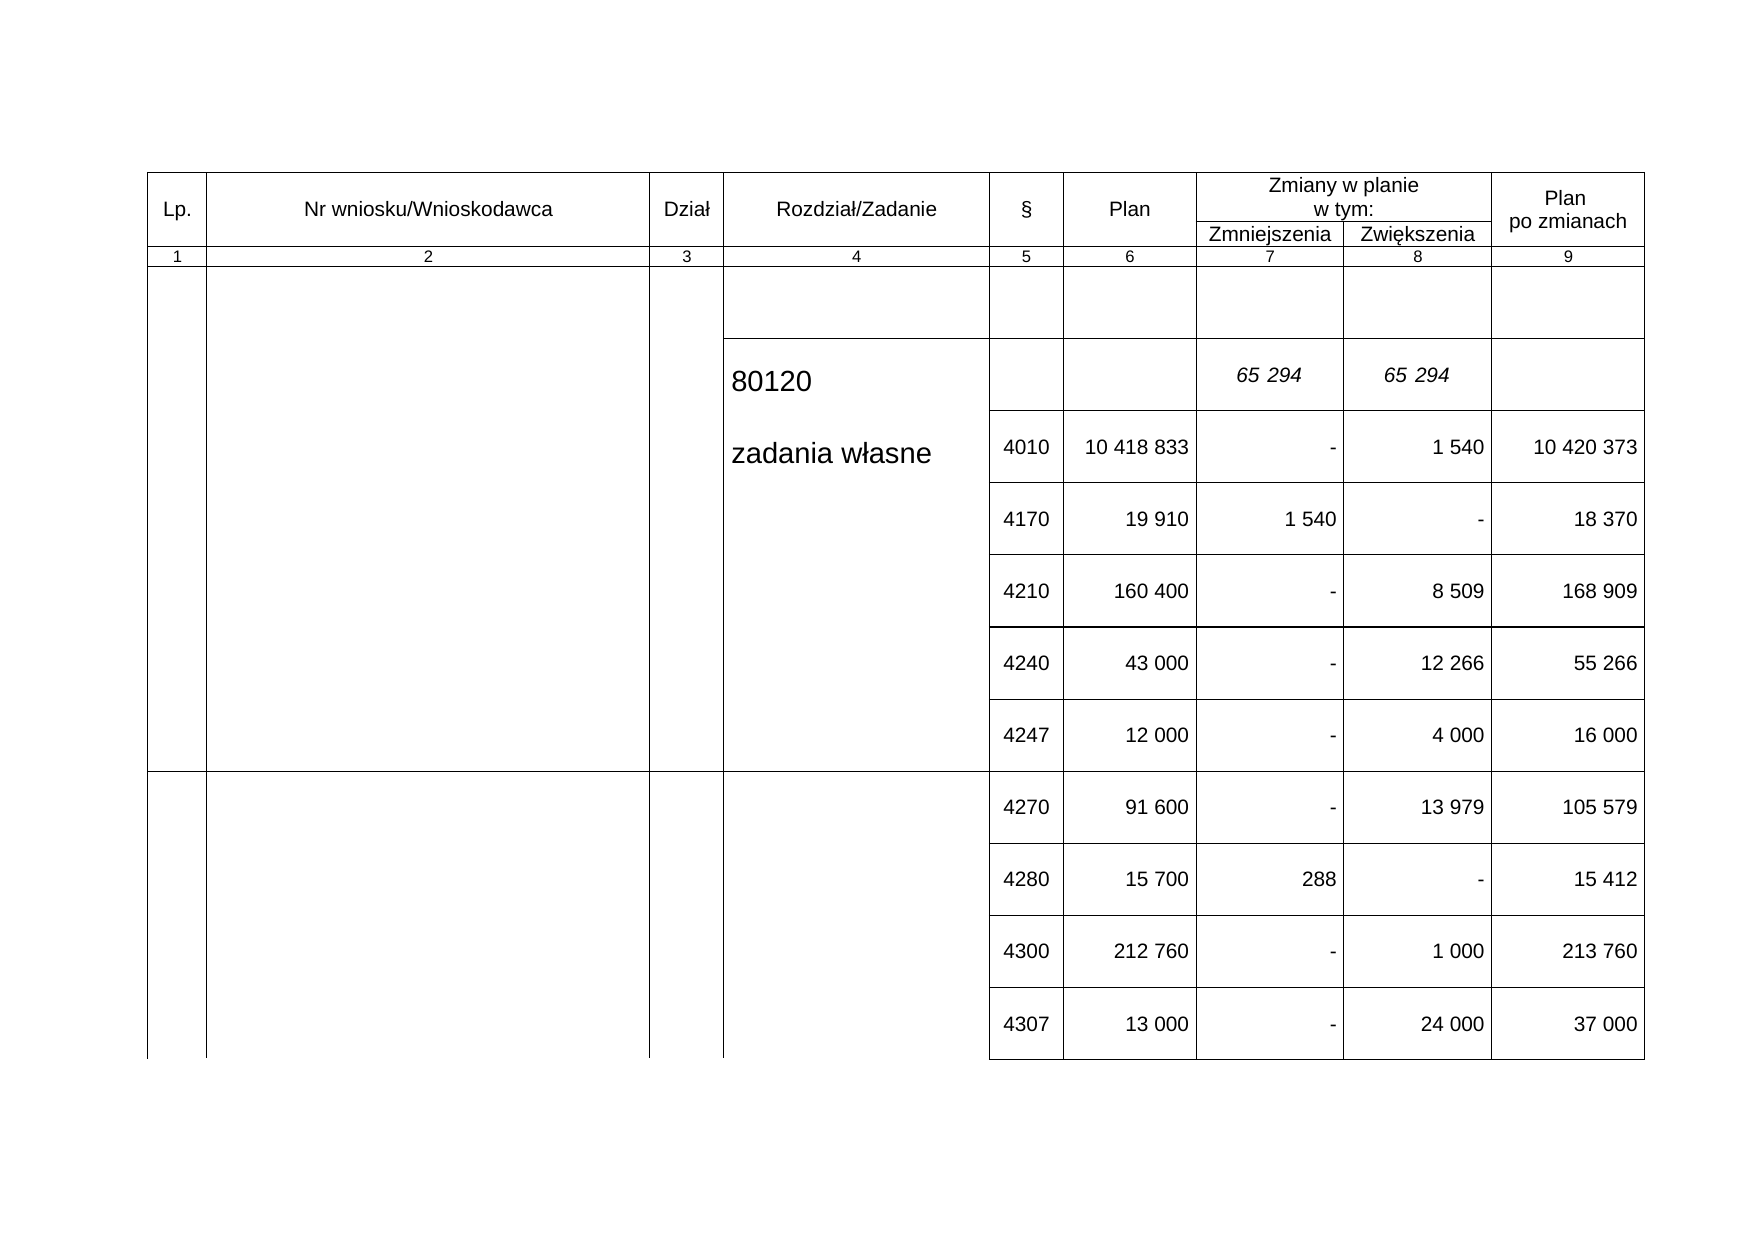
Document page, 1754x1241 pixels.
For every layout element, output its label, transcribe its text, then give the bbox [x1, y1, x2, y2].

table_cell 4240 [990, 628, 1063, 698]
table_cell 15 700 [1064, 844, 1196, 915]
table_cell [650, 338, 723, 410]
table_cell 4270 [990, 772, 1063, 843]
table_cell [1064, 267, 1196, 338]
table_cell [724, 987, 989, 1059]
table_cell 24 000 [1344, 988, 1491, 1059]
table_cell [1492, 339, 1644, 410]
table_cell [207, 987, 650, 1059]
table_cell 4280 [990, 844, 1063, 915]
table_header Lp. [148, 173, 206, 246]
table_cell 15 412 [1492, 844, 1644, 915]
table_cell [1344, 267, 1491, 338]
table_cell - [1197, 555, 1343, 626]
table_cell [148, 915, 206, 987]
table_cell [650, 772, 723, 843]
table_cell [1064, 339, 1196, 410]
table_header Rozdział/Zadanie [724, 173, 989, 246]
table_cell [724, 554, 989, 626]
table_cell [207, 482, 649, 554]
table_cell 168 909 [1492, 555, 1644, 626]
table_cell [207, 267, 649, 338]
table_cell 8 [1344, 247, 1491, 266]
table_cell [148, 554, 206, 626]
table_cell 7 [1197, 247, 1343, 266]
table_cell - [1197, 916, 1343, 987]
table_cell [148, 772, 206, 843]
table_header Plan [1064, 173, 1196, 246]
table_cell Zwiększenia [1344, 222, 1491, 246]
table_cell 4 000 [1344, 700, 1491, 771]
table_cell - [1197, 772, 1343, 843]
table_cell 8 509 [1344, 555, 1491, 626]
table_cell [650, 843, 723, 915]
table_cell 213 760 [1492, 916, 1644, 987]
table_cell 105 579 [1492, 772, 1644, 843]
table_header Nr wniosku/Wnioskodawca [207, 173, 649, 246]
table_cell - [1197, 700, 1343, 771]
table_cell [207, 626, 649, 698]
table_cell [650, 699, 723, 771]
table_cell [148, 338, 206, 410]
table_cell [650, 267, 723, 338]
table_cell 1 540 [1197, 483, 1343, 554]
table_header Plan po zmianach [1492, 173, 1644, 246]
table_cell [148, 843, 206, 915]
table_cell 160 400 [1064, 555, 1196, 626]
table_header Dział [650, 173, 723, 246]
table_cell [650, 554, 723, 626]
table_cell 16 000 [1492, 700, 1644, 771]
table_cell 9 [1492, 247, 1644, 266]
table_cell [207, 410, 649, 482]
table_cell 4010 [990, 411, 1063, 482]
table_cell [148, 482, 206, 554]
table_cell 4307 [990, 988, 1063, 1059]
table_cell 37 000 [1492, 988, 1644, 1059]
table_cell 2 [207, 247, 649, 266]
table_cell 12 000 [1064, 700, 1196, 771]
table_cell 288 [1197, 844, 1343, 915]
table_cell 212 760 [1064, 916, 1196, 987]
table_cell 13 979 [1344, 772, 1491, 843]
table_cell 4300 [990, 916, 1063, 987]
table_cell 1 540 [1344, 411, 1491, 482]
table_cell [148, 699, 206, 771]
table_cell 43 000 [1064, 628, 1196, 698]
table_cell [1492, 267, 1644, 338]
table_cell [148, 267, 206, 338]
table_cell [207, 338, 649, 410]
table_cell [724, 482, 989, 554]
table_cell Zmniejszenia [1197, 222, 1343, 246]
table_cell 4247 [990, 700, 1063, 771]
table_cell 10 420 373 [1492, 411, 1644, 482]
table_cell 1 000 [1344, 916, 1491, 987]
table_cell [207, 699, 649, 771]
table_cell [990, 267, 1063, 338]
table_cell [724, 772, 989, 843]
table_cell 4170 [990, 483, 1063, 554]
table_cell [650, 987, 724, 1059]
table_cell - [1344, 844, 1491, 915]
table_cell 6 [1064, 247, 1196, 266]
table_cell [650, 482, 723, 554]
table_cell [148, 626, 206, 698]
table_cell [650, 410, 723, 482]
table_cell - [1197, 988, 1343, 1059]
table_cell [724, 843, 989, 915]
table_cell 91 600 [1064, 772, 1196, 843]
table_cell [990, 339, 1063, 410]
table_cell 18 370 [1492, 483, 1644, 554]
table_cell 3 [650, 247, 723, 266]
table_cell 1 [148, 247, 206, 266]
table_cell 10 418 833 [1064, 411, 1196, 482]
table_cell 4 [724, 247, 989, 266]
table_cell [207, 843, 649, 915]
table_cell zadania własne [724, 410, 989, 482]
table_cell - [1197, 411, 1343, 482]
table_cell [148, 410, 206, 482]
table_cell [724, 915, 989, 987]
table_header Zmiany w planie w tym: [1197, 173, 1491, 221]
table_cell [207, 915, 649, 987]
table_cell 19 910 [1064, 483, 1196, 554]
table_cell [207, 554, 649, 626]
table_cell 5 [990, 247, 1063, 266]
table_cell [207, 772, 649, 843]
table_cell [724, 267, 989, 338]
table_cell 65 294 [1344, 339, 1491, 410]
table_cell [148, 987, 207, 1059]
table_cell 80120 [724, 339, 989, 410]
table_cell - [1197, 628, 1343, 698]
table_cell - [1344, 483, 1491, 554]
table_cell 12 266 [1344, 628, 1491, 698]
table_cell 4210 [990, 555, 1063, 626]
table_header § [990, 173, 1063, 246]
table_cell 13 000 [1064, 988, 1196, 1059]
table_cell [650, 915, 723, 987]
table_cell [650, 626, 723, 698]
table_cell [724, 626, 989, 698]
table_cell [724, 699, 989, 771]
table_cell 55 266 [1492, 628, 1644, 698]
table_cell [1197, 267, 1343, 338]
table_cell 65 294 [1197, 339, 1343, 410]
